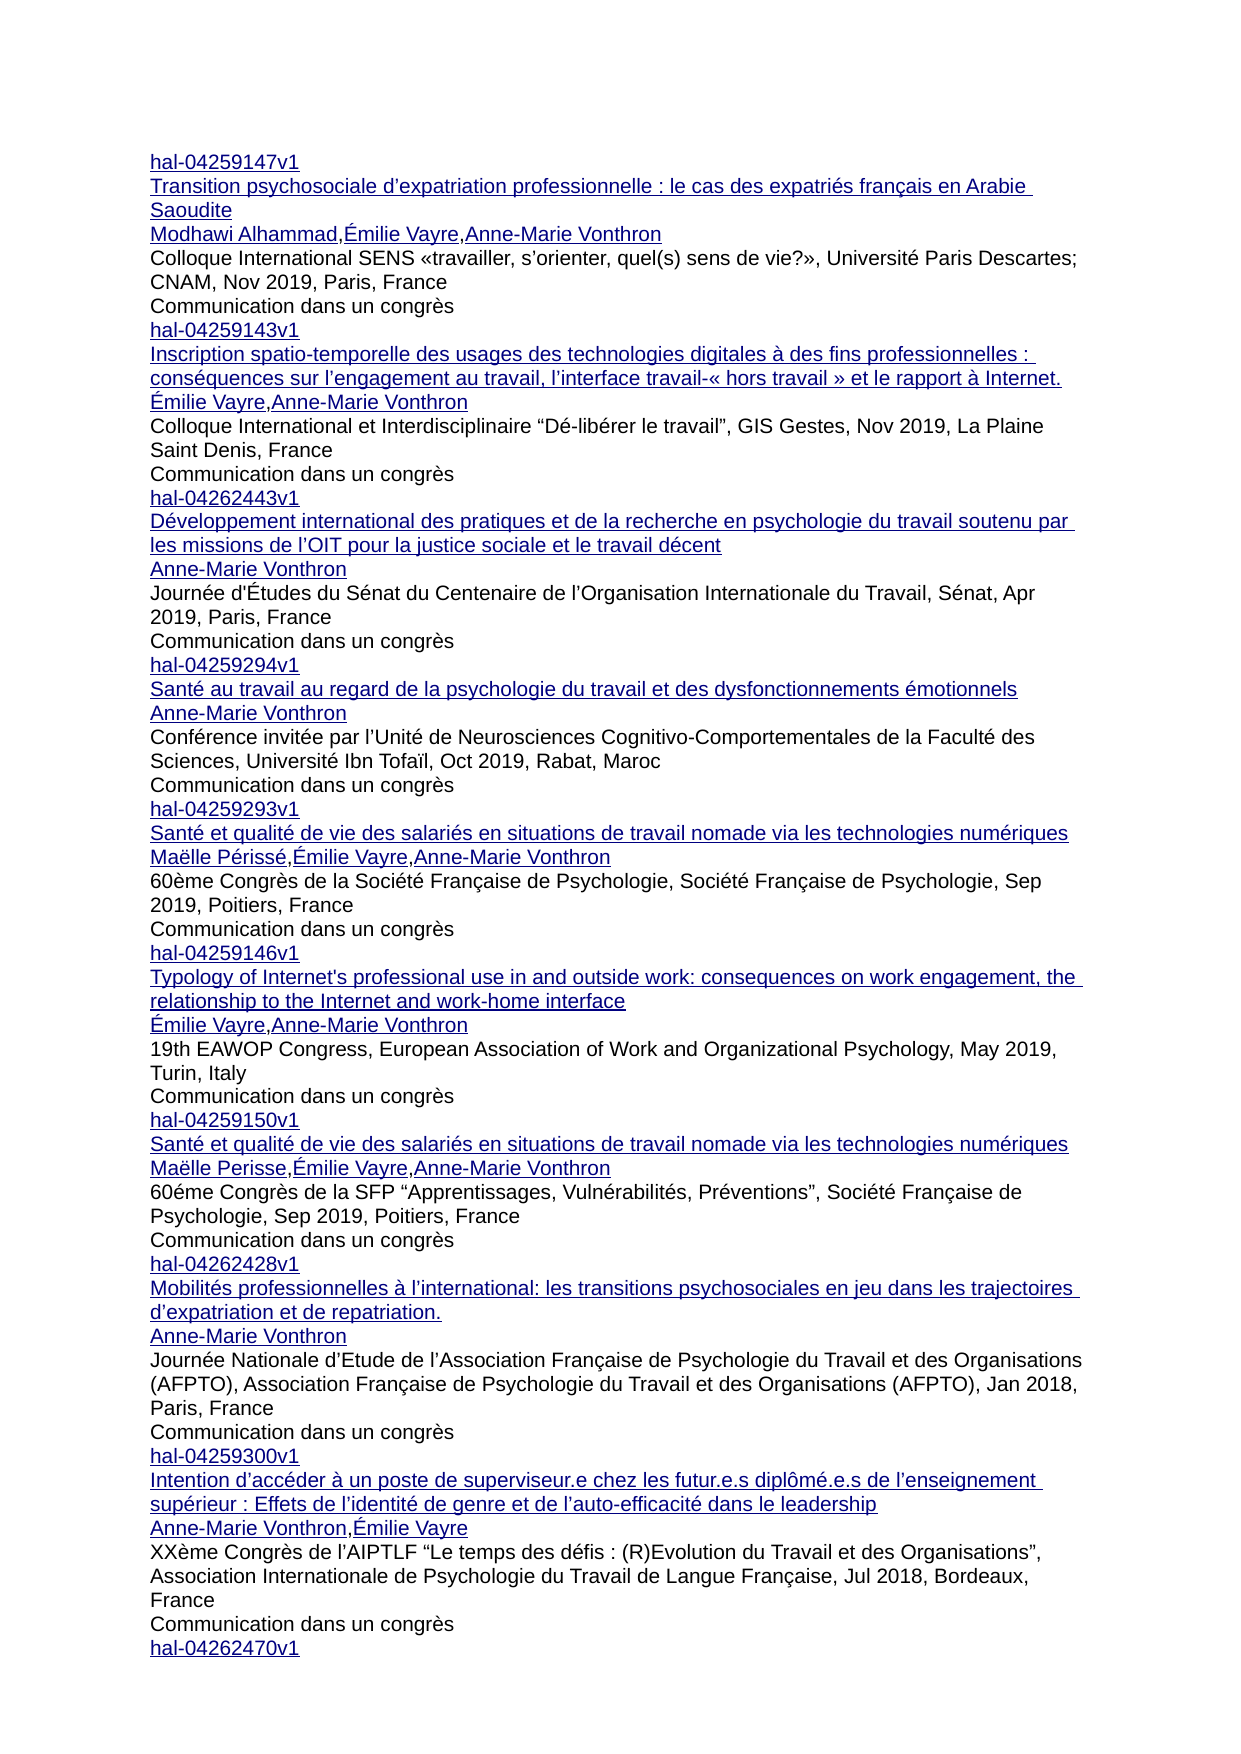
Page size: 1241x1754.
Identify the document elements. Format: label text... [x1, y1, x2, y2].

table_cell hal-04259147v1 [150, 150, 1090, 174]
table_cell Typology of Internet's professional use in and outside work: consequences on work engagement, the relationship to the Internet and work-home interface Émilie Vayre,Anne-Marie Vonthron 19th EAWOP Congress, European Association of Work and Organizational Psychology, May 2019, Turin, Italy Communication dans un congrès hal-04259150v1 [150, 965, 1090, 1132]
table_cell Développement international des pratiques et de la recherche en psychologie du travail soutenu par les missions de l’OIT pour la justice sociale et le travail décent Anne-Marie Vonthron Journée d'Études du Sénat du Centenaire de l’Organisation Internationale du Travail, Sénat, Apr 2019, Paris, France Communication dans un congrès hal-04259294v1 [150, 509, 1090, 677]
table_cell Santé au travail au regard de la psychologie du travail et des dysfonctionnements émotionnels Anne-Marie Vonthron Conférence invitée par l’Unité de Neurosciences Cognitivo-Comportementales de la Faculté des Sciences, Université Ibn Tofaïl, Oct 2019, Rabat, Maroc Communication dans un congrès hal-04259293v1 [150, 677, 1090, 821]
table_cell Santé et qualité de vie des salariés en situations de travail nomade via les technologies numériques Maëlle Périssé,Émilie Vayre,Anne-Marie Vonthron 60ème Congrès de la Société Française de Psychologie, Société Française de Psychologie, Sep 2019, Poitiers, France Communication dans un congrès hal-04259146v1 [150, 821, 1090, 964]
table_cell Mobilités professionnelles à l’international: les transitions psychosociales en jeu dans les trajectoires d’expatriation et de repatriation. Anne-Marie Vonthron Journée Nationale d’Etude de l’Association Française de Psychologie du Travail et des Organisations (AFPTO), Association Française de Psychologie du Travail et des Organisations (AFPTO), Jan 2018, Paris, France Communication dans un congrès hal-04259300v1 [150, 1276, 1090, 1468]
table_cell Santé et qualité de vie des salariés en situations de travail nomade via les technologies numériques Maëlle Perisse,Émilie Vayre,Anne-Marie Vonthron 60éme Congrès de la SFP “Apprentissages, Vulnérabilités, Préventions”, Société Française de Psychologie, Sep 2019, Poitiers, France Communication dans un congrès hal-04262428v1 [150, 1132, 1090, 1276]
table_cell Intention d’accéder à un poste de superviseur.e chez les futur.e.s diplômé.e.s de l’enseignement supérieur : Effets de l’identité de genre et de l’auto-efficacité dans le leadership Anne-Marie Vonthron,Émilie Vayre XXème Congrès de l’AIPTLF “Le temps des défis : (R)Evolution du Travail et des Organisations”, Association Internationale de Psychologie du Travail de Langue Française, Jul 2018, Bordeaux, France Communication dans un congrès hal-04262470v1 [150, 1468, 1090, 1659]
table_cell Inscription spatio-temporelle des usages des technologies digitales à des fins professionnelles : conséquences sur l’engagement au travail, l’interface travail-« hors travail » et le rapport à Internet. Émilie Vayre,Anne-Marie Vonthron Colloque International et Interdisciplinaire “Dé-libérer le travail”, GIS Gestes, Nov 2019, La Plaine Saint Denis, France Communication dans un congrès hal-04262443v1 [150, 342, 1090, 509]
table_cell Transition psychosociale d’expatriation professionnelle : le cas des expatriés français en Arabie Saoudite Modhawi Alhammad,Émilie Vayre,Anne-Marie Vonthron Colloque International SENS «travailler, s’orienter, quel(s) sens de vie?», Université Paris Descartes; CNAM, Nov 2019, Paris, France Communication dans un congrès hal-04259143v1 [150, 174, 1090, 342]
